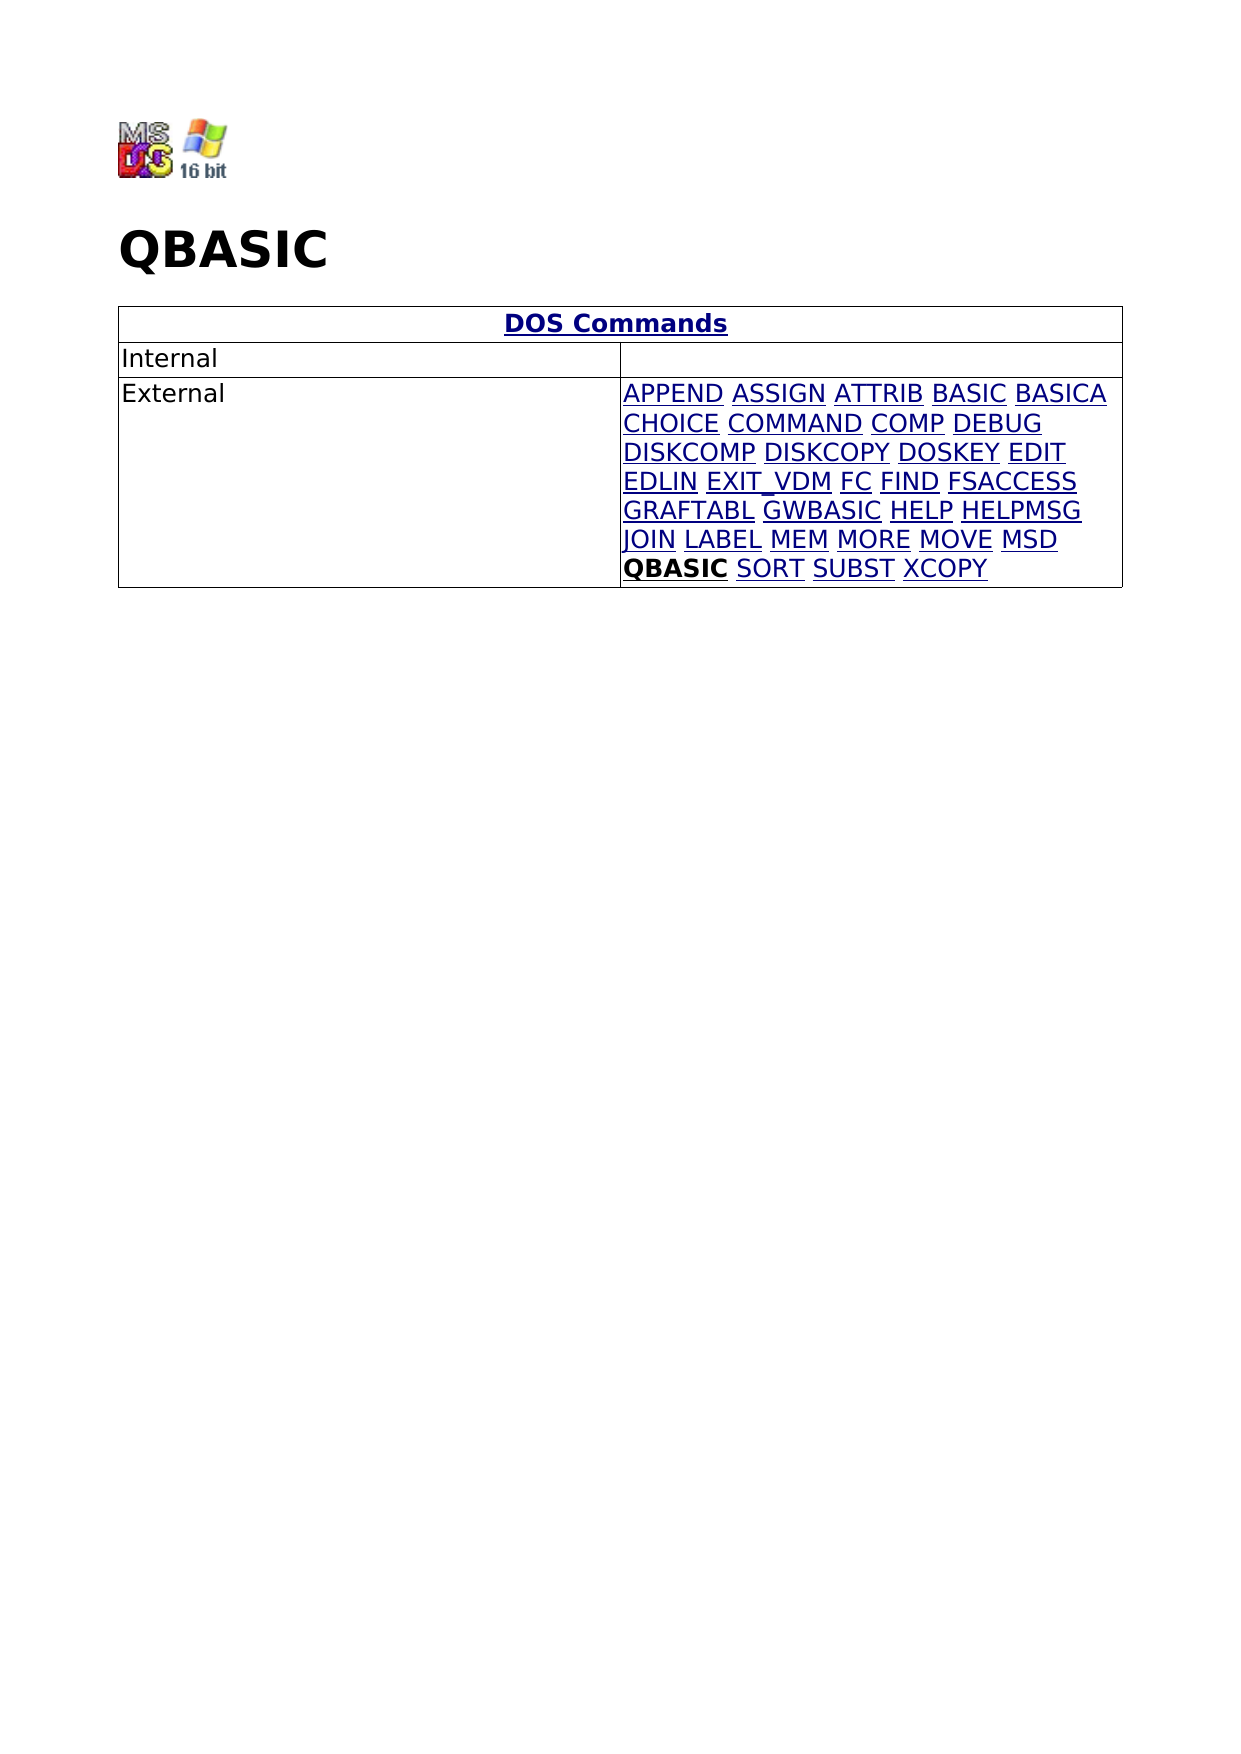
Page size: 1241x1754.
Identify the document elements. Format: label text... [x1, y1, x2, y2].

picture [180, 118, 228, 178]
table_header DOS Commands [119, 307, 1122, 342]
subtitle QBASIC [118, 221, 1122, 279]
table_cell Internal [119, 343, 620, 377]
table_cell [621, 343, 1122, 377]
table_cell External [119, 378, 620, 587]
picture [118, 122, 173, 178]
table_cell APPEND ASSIGN ATTRIB BASIC BASICA CHOICE COMMAND COMP DEBUG DISKCOMP DISKCOPY DOSKEY EDIT EDLIN EXIT_VDM FC FIND FSACCESS GRAFTABL GWBASIC HELP HELPMSG JOIN LABEL MEM MORE MOVE MSD QBASIC SORT SUBST XCOPY [621, 378, 1122, 587]
